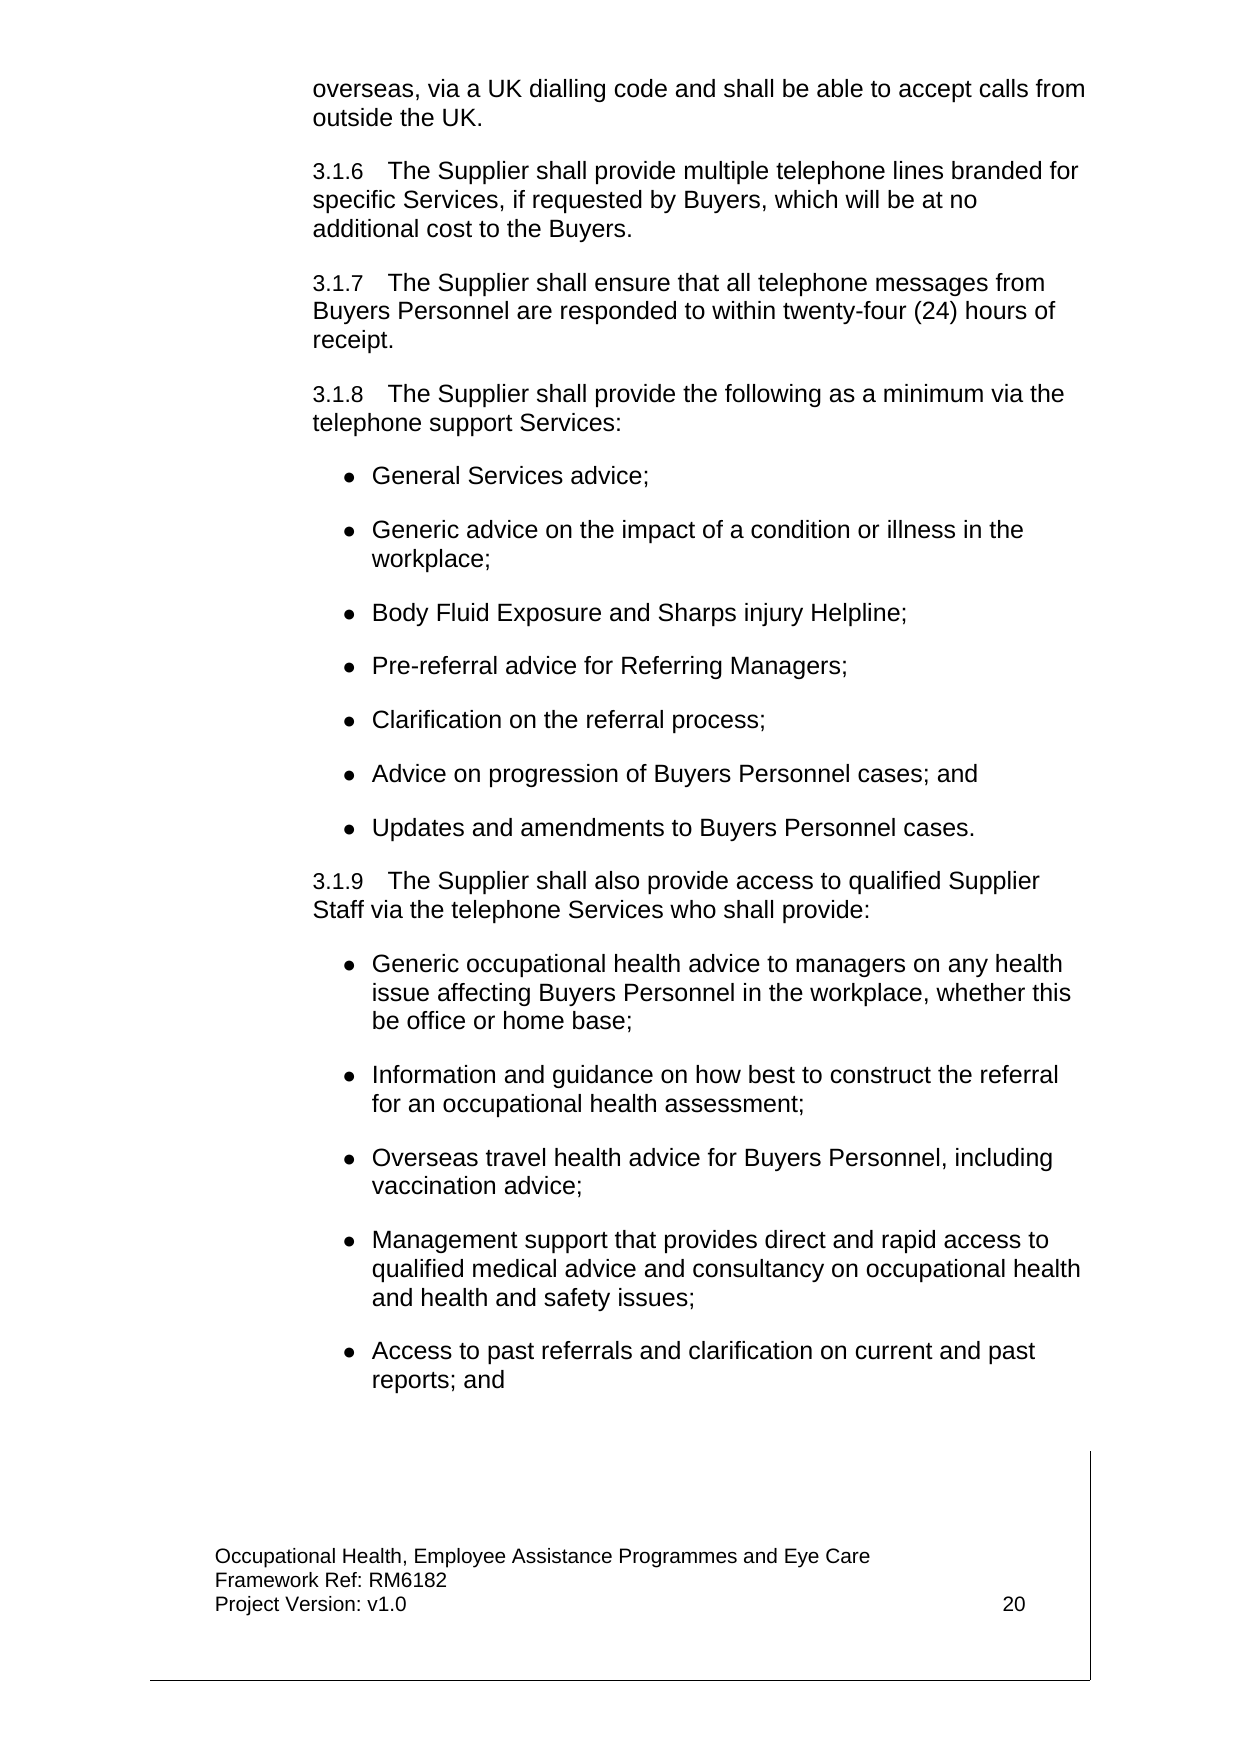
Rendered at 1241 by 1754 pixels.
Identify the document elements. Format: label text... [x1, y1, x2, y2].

list Clarification on the referral process; [342, 705, 1090, 734]
list General Services advice; [342, 461, 1090, 490]
list Access to past referrals and clarification on current and past reports; and [342, 1336, 1090, 1394]
list The Supplier shall ensure that the Telephone and Support Service will be accessible to Buyers Personnel, via a Freephone number or a dedicated non-premium rate and/or a 01, 02, 03 prefix, which must be accessible from UK landlines, mobile telephones and overseas, via a UK dialling code and shall be able to accept calls from outside the UK. [312, 74, 1090, 131]
list Generic advice on the impact of a condition or illness in the workplace; [342, 515, 1090, 572]
list The Supplier shall ensure that all telephone messages from Buyers Personnel are responded to within twenty-four (24) hours of receipt. [312, 267, 1090, 354]
list The Supplier shall provide multiple telephone lines branded for specific Services, if requested by Buyers, which will be at no additional cost to the Buyers. [312, 156, 1090, 242]
list Advice on progression of Buyers Personnel cases; and [342, 759, 1090, 787]
list Overseas travel health advice for Buyers Personnel, including vaccination advice; [342, 1142, 1090, 1200]
list Generic occupational health advice to managers on any health issue affecting Buyers Personnel in the workplace, whether this be office or home base; [342, 949, 1090, 1035]
list Updates and amendments to Buyers Personnel cases. [342, 812, 1090, 841]
list Information and guidance on how best to construct the referral for an occupational health assessment; [342, 1060, 1090, 1117]
list Pre-referral advice for Referring Managers; [342, 651, 1090, 680]
list Management support that provides direct and rapid access to qualified medical advice and consultancy on occupational health and health and safety issues; [342, 1225, 1090, 1311]
list The Supplier shall also provide access to qualified Supplier Staff via the telephone Services who shall provide: [312, 866, 1090, 924]
list Body Fluid Exposure and Sharps injury Helpline; [342, 597, 1090, 626]
list The Supplier shall provide the following as a minimum via the telephone support Services: [312, 379, 1090, 436]
